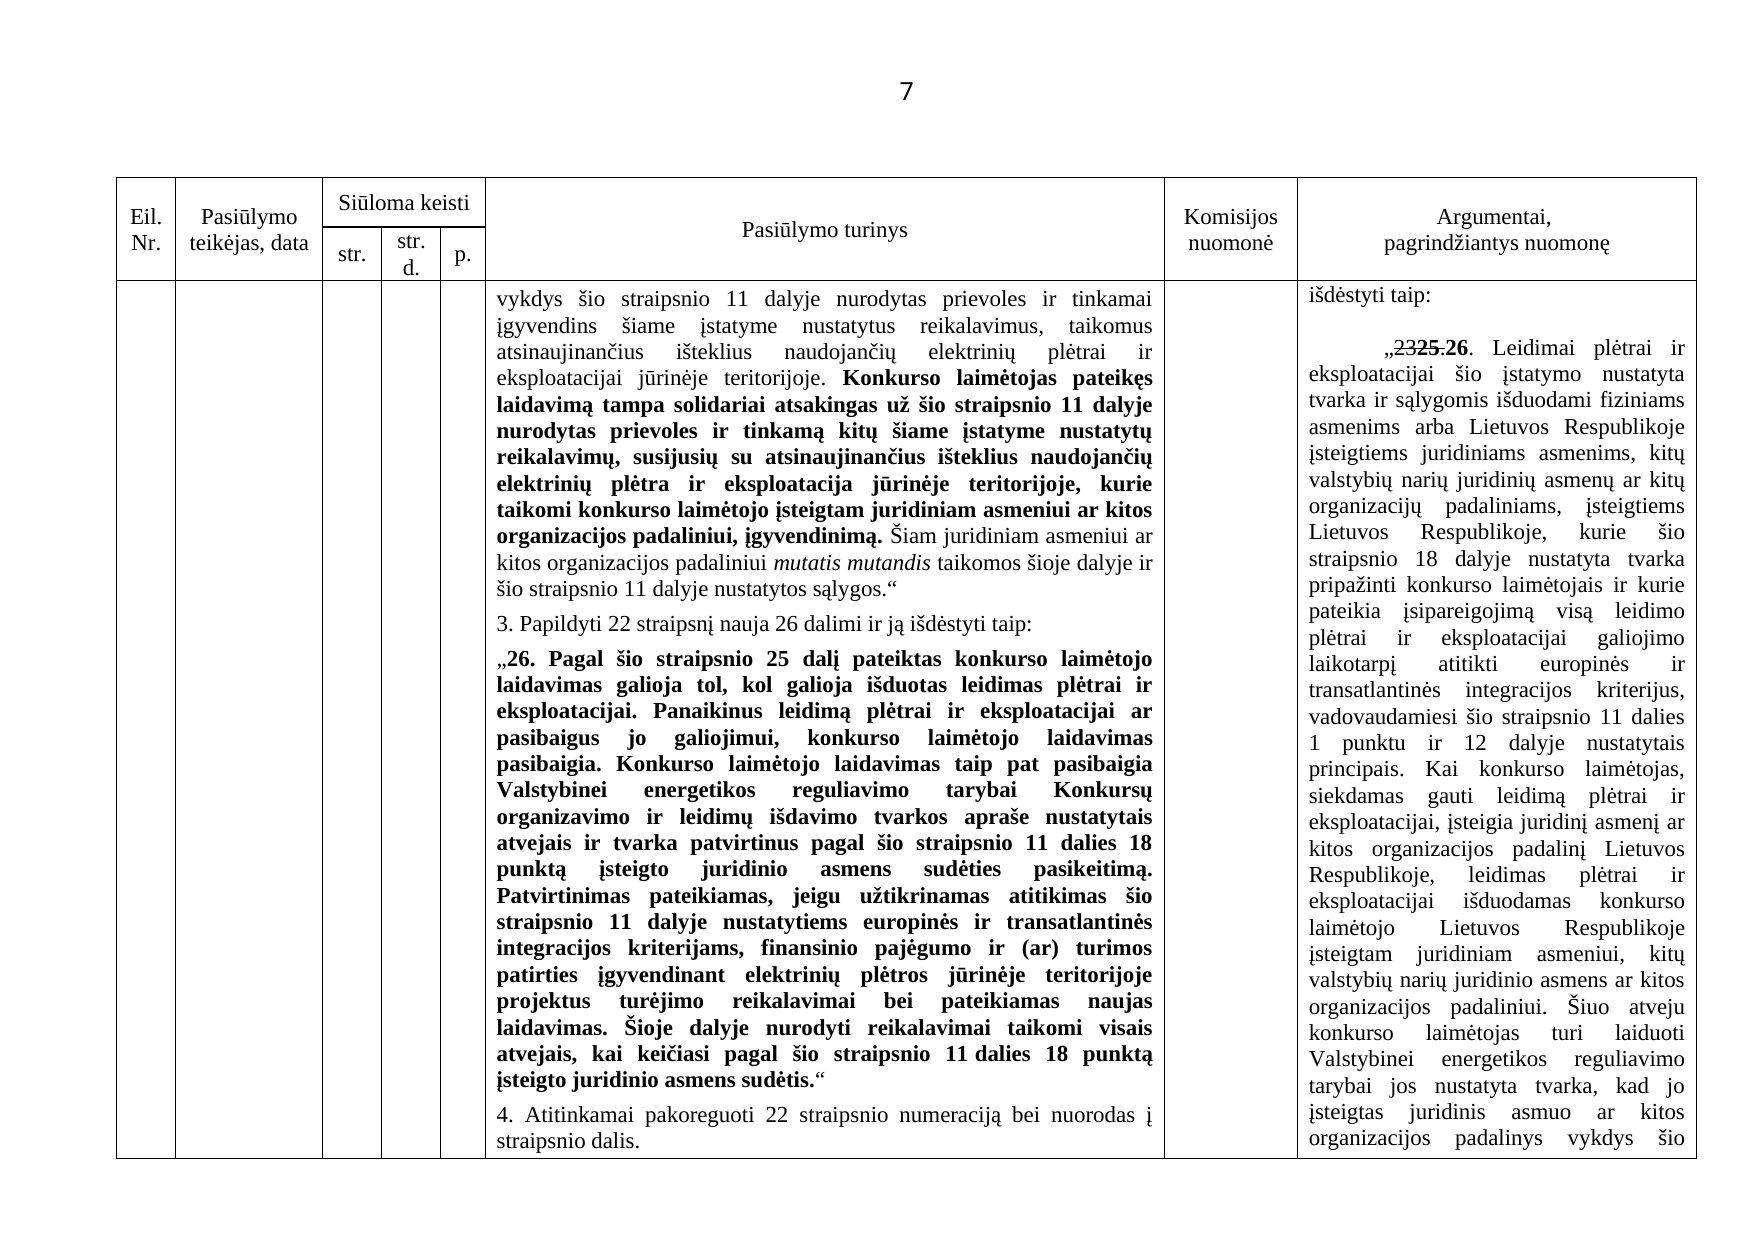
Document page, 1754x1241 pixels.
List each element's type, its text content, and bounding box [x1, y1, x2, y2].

table_header Pasiūlymo turinys [486, 178, 1164, 280]
table_header Eil. Nr. [117, 178, 175, 280]
table_header Pasiūlymo teikėjas, data [176, 178, 322, 280]
table_cell [323, 281, 381, 1158]
table_header Komisijos nuomonė [1165, 178, 1297, 280]
table_cell Pakeisti 22 straipsnio 11 dalies 3 punktą ir jį išdėstyti taip: 3)Valstybinei energetikos reguliavimo tarybai pateikę Konkursų organizavimo ir leidimų išdavimo tvarkos apraše nurodytus dokumentus, patvirtinančius dalyvio atitiktį Vyriausybės nustatytiems reikalavimams dėl finansinio pajėgumo ir turimos patirties įgyvendinant elektrinių plėtros jūrinėje teritorijoje projektus. Asmuo, siekdamas pagrįsti atitiktį nustatytiems reikalavimams, gali remtis jungtinės veiklos sutarties pagrindu veikiančių asmenų, kai konkurse dalyvauja jungtinės veiklos sutarties pagrindu veikianti asmenų grupė, ir (ar) Vyriausybės nustatytų su konkurso dalyviu susijusių ūkio subjektu finansiniu pajėgumu ir (ar) turima patirtimi įgyvendinant elektrinių plėtros jūrinėje teritorijoje projektus; <...> 2.Papildyti 22 straipsnį nauja 12 dalimi: 12. Šio straipsnio 11 dalies 3 punkte nurodyti ūkio subjektai, kurių finansiniais pajėgumais remiasi konkurso dalyvis, prisiima solidarią atsakomybę už elektrinių plėtros jūrinėje teritorijoje projekto įgyvendinimą. Solidarioji atsakomybė pasibaigia, kai konkurso laimėtojui yra išduodamas leidimas gaminti elektros energiją arba vadovaujantis šio straipsnio 27 dalimi pasikeičia pagal šio straipsnio 11 dalies 17 punktą įsteigto juridinio asmens sudėtis.“ <...> 3. Pakeisti 22 straipsnio 23 dalį ir ją išdėstyti taip: „2325.26. Leidimai plėtrai ir eksploatacijai šio įstatymo nustatyta tvarka ir sąlygomis išduodami fiziniams asmenims arba Lietuvos Respublikoje įsteigtiems juridiniams asmenims, kitų valstybių narių juridinių asmenų ar kitų organizacijų padaliniams, įsteigtiems Lietuvos Respublikoje, kurie šio straipsnio 18 dalyje nustatyta tvarka pripažinti konkurso laimėtojais ir kurie pateikia įsipareigojimą visą leidimo plėtrai ir eksploatacijai galiojimo laikotarpį atitikti europinės ir transatlantinės integracijos kriterijus, vadovaudamiesi šio straipsnio 11 dalies 1 punktu ir 12 dalyje nustatytais principais. Kai konkurso laimėtojas, siekdamas gauti leidimą plėtrai ir eksploatacijai, įsteigia juridinį asmenį ar kitos organizacijos padalinį Lietuvos Respublikoje, leidimas plėtrai ir eksploatacijai išduodamas konkurso laimėtojo Lietuvos Respublikoje įsteigtam juridiniam asmeniui, kitų valstybių narių juridinio asmens ar kitos organizacijos padaliniui. Šiuo atveju konkurso laimėtojas turi laiduoti Valstybinei energetikos reguliavimo tarybai jos nustatyta tvarka, kad jo įsteigtas juridinis asmuo ar kitos organizacijos padalinys vykdys šio straipsnio 11 dalyje nurodytas prievoles ir tinkamai įgyvendins šiame įstatyme nustatytus reikalavimus, taikomus atsinaujinančius išteklius naudojančių elektrinių plėtrai ir eksploatacijai jūrinėje teritorijoje. Konkurso laimėtojas, pateikęs laidavimą, tampa solidariai atsakingas už šio straipsnio 11 dalyje nurodytas prievoles ir tinkamą kitų šiame įstatyme nustatytų reikalavimų, susijusių su atsinaujinančius išteklius naudojančių elektrinių plėtra ir eksploatacija jūrinėje teritorijoje, kurie taikomi konkurso laimėtojo įsteigtam juridiniam asmeniui ar kitos organizacijos padaliniui, įgyvendinimą. Šiam juridiniam asmeniui ar kitos organizacijos padaliniui mutatis mutandis taikomos šioje dalyje ir šio straipsnio 11 dalyje nustatytos sąlygos.“ 4. Papildyti 22 straipsnį 27 dalimi (pasikeitus straipsnio dalių numeracijai): „27. Pagal šio straipsnio 26 dalį pateiktas konkurso laimėtojo laidavimas galioja tol, kol galioja išduotas leidimas plėtrai ir eksploatacijai. Panaikinus leidimą plėtrai ir eksploatacijai ar pasibaigus jo galiojimui, konkurso laimėtojo laidavimas pasibaigia. Konkurso laimėtojo laidavimas taip pat pasibaigia Valstybinei energetikos reguliavimo tarybai Konkursų organizavimo ir leidimų išdavimo tvarkos apraše nustatytais atvejais ir tvarka patvirtinus pagal šio straipsnio 11 dalies 17 punktą įsteigto juridinio asmens sudėties pasikeitimą. Patvirtinimas pateikiamas, jeigu užtikrinamas atitikimas šio straipsnio 11 dalyje nustatytiems europinės ir transatlantinės integracijos kriterijams, finansinio pajėgumo ir (ar) turimos patirties įgyvendinant elektrinių plėtros jūrinėje teritorijoje projektus turėjimo reikalavimai bei pateikiamas naujas laidavimas. Šioje dalyje nurodyti reikalavimai taikomi visais atvejais, kai keičiasi pagal šio straipsnio 11 dalies 17 punktą įsteigto juridinio asmens sudėtis.“ Įtraukus naujas dalis, peržiūrėtina keičiamo straipsnio numeracija ir nuorodos į straipsnio dalis. [1298, 281, 1696, 1158]
table_header Argumentai, pagrindžiantys nuomonę [1298, 178, 1696, 280]
table_cell str. [323, 228, 381, 280]
table_cell [441, 281, 485, 1158]
table_cell [176, 281, 322, 1158]
table_cell vykdys šio straipsnio 11 dalyje nurodytas prievoles ir tinkamai įgyvendins šiame įstatyme nustatytus reikalavimus, taikomus atsinaujinančius išteklius naudojančių elektrinių plėtrai ir eksploatacijai jūrinėje teritorijoje. Konkurso laimėtojas pateikęs laidavimą tampa solidariai atsakingas už šio straipsnio 11 dalyje nurodytas prievoles ir tinkamą kitų šiame įstatyme nustatytų reikalavimų, susijusių su atsinaujinančius išteklius naudojančių elektrinių plėtra ir eksploatacija jūrinėje teritorijoje, kurie taikomi konkurso laimėtojo įsteigtam juridiniam asmeniui ar kitos organizacijos padaliniui, įgyvendinimą. Šiam juridiniam asmeniui ar kitos organizacijos padaliniui mutatis mutandis taikomos šioje dalyje ir šio straipsnio 11 dalyje nustatytos sąlygos.“ 3. Papildyti 22 straipsnį nauja 26 dalimi ir ją išdėstyti taip: „26. Pagal šio straipsnio 25 dalį pateiktas konkurso laimėtojo laidavimas galioja tol, kol galioja išduotas leidimas plėtrai ir eksploatacijai. Panaikinus leidimą plėtrai ir eksploatacijai ar pasibaigus jo galiojimui, konkurso laimėtojo laidavimas pasibaigia. Konkurso laimėtojo laidavimas taip pat pasibaigia Valstybinei energetikos reguliavimo tarybai Konkursų organizavimo ir leidimų išdavimo tvarkos apraše nustatytais atvejais ir tvarka patvirtinus pagal šio straipsnio 11 dalies 18 punktą įsteigto juridinio asmens sudėties pasikeitimą. Patvirtinimas pateikiamas, jeigu užtikrinamas atitikimas šio straipsnio 11 dalyje nustatytiems europinės ir transatlantinės integracijos kriterijams, finansinio pajėgumo ir (ar) turimos patirties įgyvendinant elektrinių plėtros jūrinėje teritorijoje projektus turėjimo reikalavimai bei pateikiamas naujas laidavimas. Šioje dalyje nurodyti reikalavimai taikomi visais atvejais, kai keičiasi pagal šio straipsnio 11 dalies 18 punktą įsteigto juridinio asmens sudėtis.“ 4. Atitinkamai pakoreguoti 22 straipsnio numeraciją bei nuorodas į straipsnio dalis. [486, 281, 1164, 1158]
table_cell [382, 281, 440, 1158]
table_cell [1165, 281, 1297, 1158]
table_cell p. [441, 228, 485, 280]
table_header Siūloma keisti [323, 178, 485, 226]
table_cell str. d. [382, 228, 440, 280]
table_cell [117, 281, 175, 1158]
